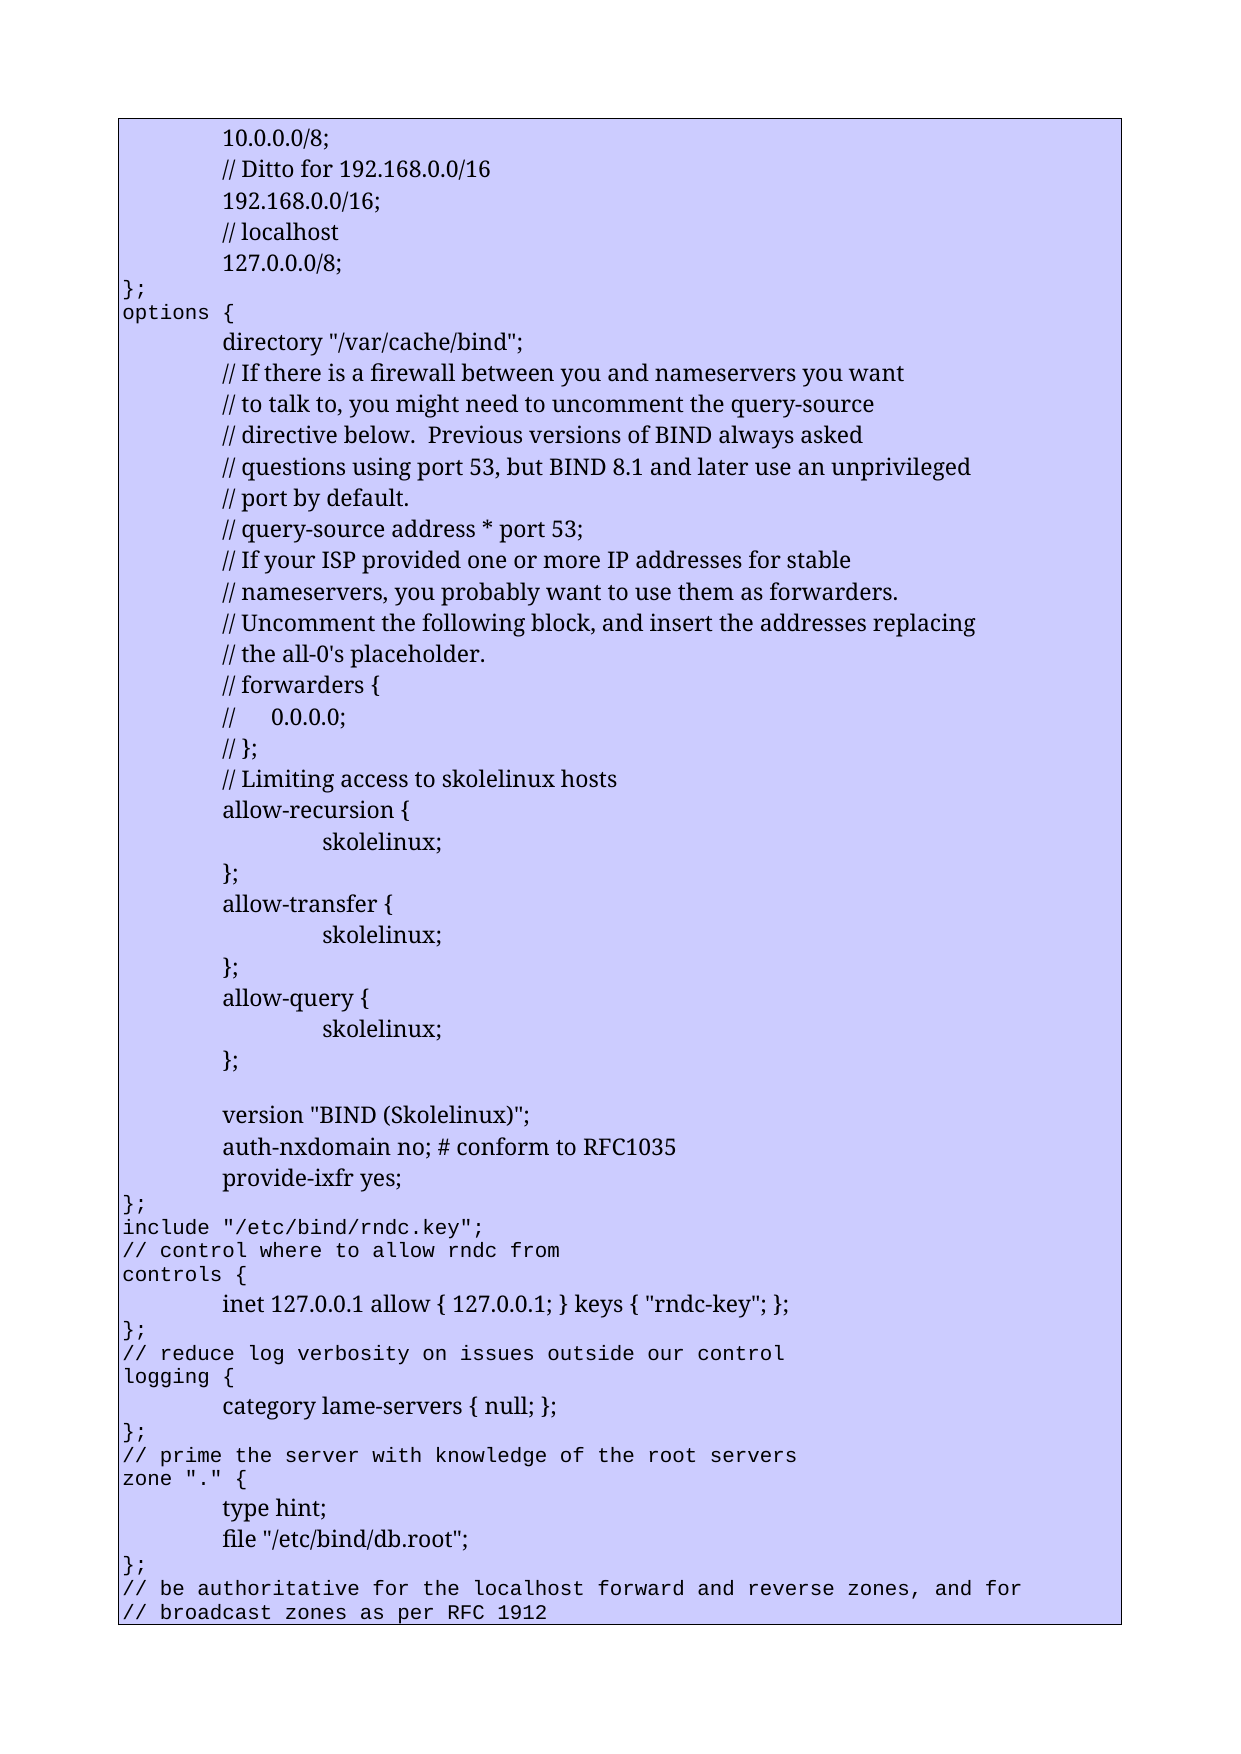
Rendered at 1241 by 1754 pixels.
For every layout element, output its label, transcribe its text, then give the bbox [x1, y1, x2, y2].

text // }; [119, 728, 1121, 759]
text 127.0.0.0/8; [119, 243, 1121, 274]
text // prime the server with knowledge of the root servers [119, 1441, 1121, 1464]
text // forwarders { [119, 665, 1121, 697]
text skolelinux; [119, 822, 1121, 853]
text include "/etc/bind/rndc.key"; [119, 1213, 1121, 1236]
text controls { [119, 1260, 1121, 1284]
text type hint; [119, 1488, 1121, 1519]
text allow-recursion { [119, 790, 1121, 822]
text }; [119, 1551, 1121, 1574]
text provide-ixfr yes; [119, 1158, 1121, 1189]
text inet 127.0.0.1 allow { 127.0.0.1; } keys { "rndc-key"; }; [119, 1284, 1121, 1315]
text // localhost [119, 212, 1121, 243]
text allow-transfer { [119, 884, 1121, 915]
text skolelinux; [119, 1009, 1121, 1040]
text // directive below. Previous versions of BIND always asked [119, 415, 1121, 447]
text category lame-servers { null; }; [119, 1386, 1121, 1417]
text directory "/var/cache/bind"; [119, 322, 1121, 353]
text // the all-0's placeholder. [119, 634, 1121, 665]
text // to talk to, you might need to uncomment the query-source [119, 384, 1121, 415]
text // query-source address * port 53; [119, 509, 1121, 540]
text // broadcast zones as per RFC 1912 [119, 1598, 1121, 1624]
text }; [119, 1315, 1121, 1338]
text 192.168.0.0/16; [119, 181, 1121, 212]
text }; [119, 1040, 1121, 1072]
text // If your ISP provided one or more IP addresses for stable [119, 540, 1121, 572]
text version "BIND (Skolelinux)"; [119, 1095, 1121, 1127]
text }; [119, 1189, 1121, 1213]
text }; [119, 853, 1121, 884]
text options { [119, 298, 1121, 322]
text // port by default. [119, 478, 1121, 509]
text // control where to allow rndc from [119, 1236, 1121, 1260]
text zone "." { [119, 1464, 1121, 1488]
text file "/etc/bind/db.root"; [119, 1519, 1121, 1551]
text }; [119, 274, 1121, 298]
text }; [119, 947, 1121, 978]
text // 0.0.0.0; [119, 697, 1121, 728]
text // reduce log verbosity on issues outside our control [119, 1338, 1121, 1362]
text // Ditto for 192.168.0.0/16 [119, 149, 1121, 181]
text allow-query { [119, 978, 1121, 1009]
text // Limiting access to skolelinux hosts [119, 759, 1121, 790]
text // nameservers, you probably want to use them as forwarders. [119, 572, 1121, 603]
text // Uncomment the following block, and insert the addresses replacing [119, 603, 1121, 634]
text 10.0.0.0/8; [119, 119, 1121, 149]
text auth-nxdomain no; # conform to RFC1035 [119, 1127, 1121, 1158]
text skolelinux; [119, 915, 1121, 947]
text logging { [119, 1362, 1121, 1386]
text }; [119, 1417, 1121, 1441]
text // be authoritative for the localhost forward and reverse zones, and for [119, 1574, 1121, 1598]
text // If there is a firewall between you and nameservers you want [119, 353, 1121, 384]
text // questions using port 53, but BIND 8.1 and later use an unprivileged [119, 447, 1121, 478]
